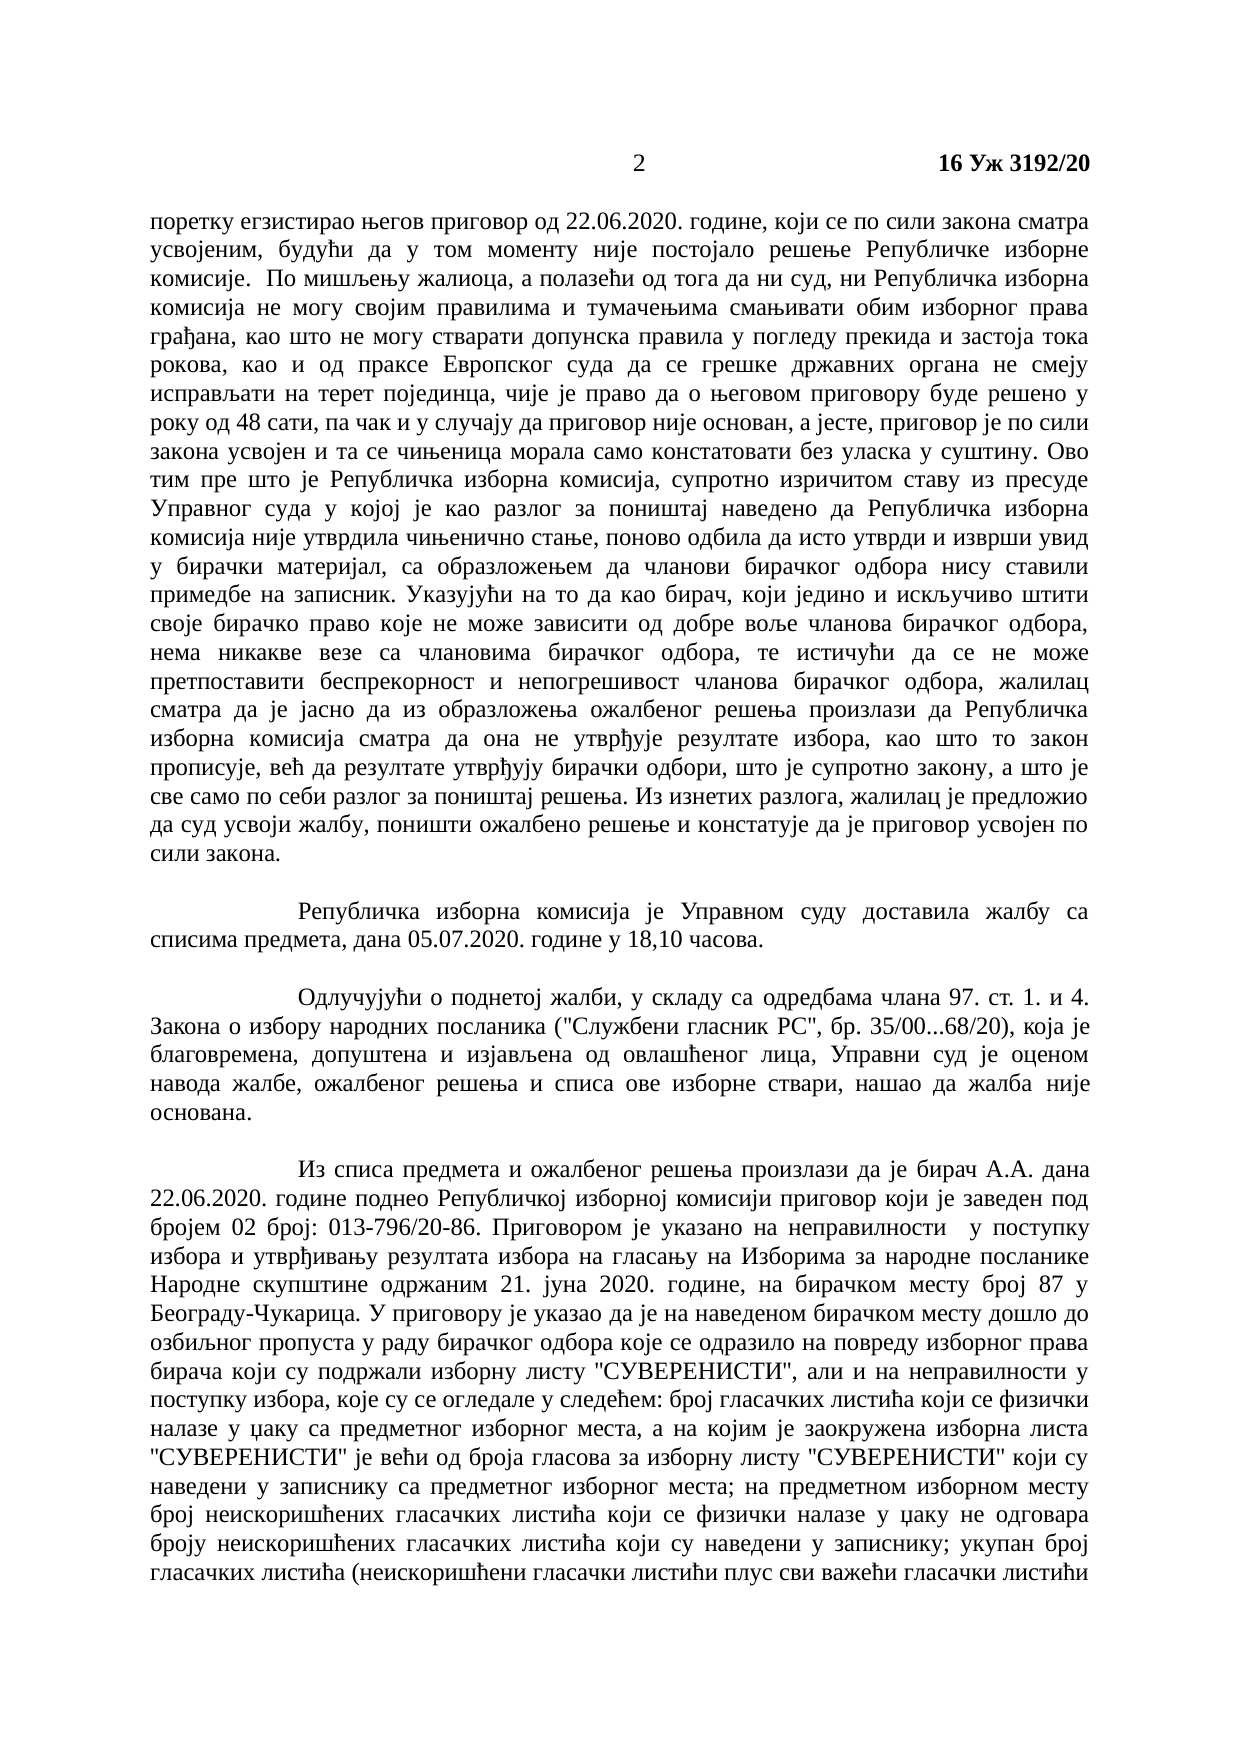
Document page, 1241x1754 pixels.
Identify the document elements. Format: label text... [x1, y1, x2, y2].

text поретку егзистирао његов приговор од 22.06.2020. године, који се по сили закона сматра усвојеним, будући да у том моменту није постојало решење Републичке изборне комисије. По мишљењу жалиоца, а полазећи од тога да ни суд, ни Републичка изборна комисија не могу својим правилима и тумачењима смањивати обим изборног права грађана, као што не могу стварати допунска правила у погледу прекида и застоја тока рокова, као и од праксе Европског суда да се грешке државних органа не смеју исправљати на терет појединца, чије је право да о његовом приговору буде решено у року од 48 сати, па чак и у случају да приговор није основан, а јесте, приговор је по сили закона усвојен и та се чињеница морала само констатовати без уласка у суштину. Ово тим пре што је Републичка изборна комисија, супротно изричитом ставу из пресуде Управног суда у којој је као разлог за поништај наведено да Републичка изборна комисија није утврдила чињенично стање, поново одбила да исто утврди и изврши увид у бирачки материјал, са образложењем да чланови бирачког одбора нису ставили примедбе на записник. Указујући на то да као бирач, који једино и искључиво штити своје бирачко право које не може зависити од добре воље чланова бирачког одбора, нема никакве везе са члановима бирачког одбора, те истичући да се не може претпоставити беспрекорност и непогрешивост чланова бирачког одбора, жалилац сматра да је јасно да из образложења ожалбеног решења произлази да Републичка изборна комисија сматра да она не утврђује резултате избора, као што то закон прописује, већ да резултате утврђују бирачки одбори, што је супротно закону, а што је све само по себи разлог за поништај решења. Из изнетих разлога, жалилац је предложио да суд усвоји жалбу, поништи ожалбено решење и констатује да је приговор усвојен по сили закона. [150, 206, 1090, 867]
text Републичка изборна комисија је Управном суду доставила жалбу са списима предмета, дана 05.07.2020. године у 18,10 часова. [150, 896, 1090, 953]
text Из списа предмета и ожалбеног решења произлази да је бирач A.A. дана 22.06.2020. године поднео Републичкој изборној комисији приговор који је заведен под бројем 02 број: 013-796/20-86. Приговором је указано на неправилности у поступку избора и утврђивању резултата избора на гласању на Изборима за народне посланике Народне скупштине одржаним 21. јуна 2020. године, на бирачком месту број 87 у Београду-Чукарица. У приговору је указао да је на наведеном бирачком месту дошло до озбиљног пропуста у раду бирачког одбора које се одразило на повреду изборног права бирача који су подржали изборну листу ''СУВЕРЕНИСТИ'', али и на неправилности у поступку избора, које су се огледале у следећем: број гласачких листића који се физички налазе у џаку са предметног изборног места, а на којим је заокружена изборна листа ''СУВЕРЕНИСТИ'' је већи од броја гласова за изборну листу ''СУВЕРЕНИСТИ'' који су наведени у записнику са предметног изборног места; на предметном изборном месту број неискоришћених гласачких листића који се физички налазе у џаку не одговара броју неискоришћених гласачких листића који су наведени у записнику; укупан број гласачких листића (неискоришћени гласачки листићи плус сви важећи гласачки листићи [150, 1154, 1090, 1586]
text Одлучујући о поднетој жалби, у складу са одредбама члана 97. ст. 1. и 4. Закона о избору народних посланика (''Службени гласник РС'', бр. 35/00...68/20), која је благовремена, допуштена и изјављена од овлашћеног лица, Управни суд је оценом навода жалбе, ожалбеног решења и списа ове изборне ствари, нашао да жалба није основана. [150, 982, 1090, 1126]
